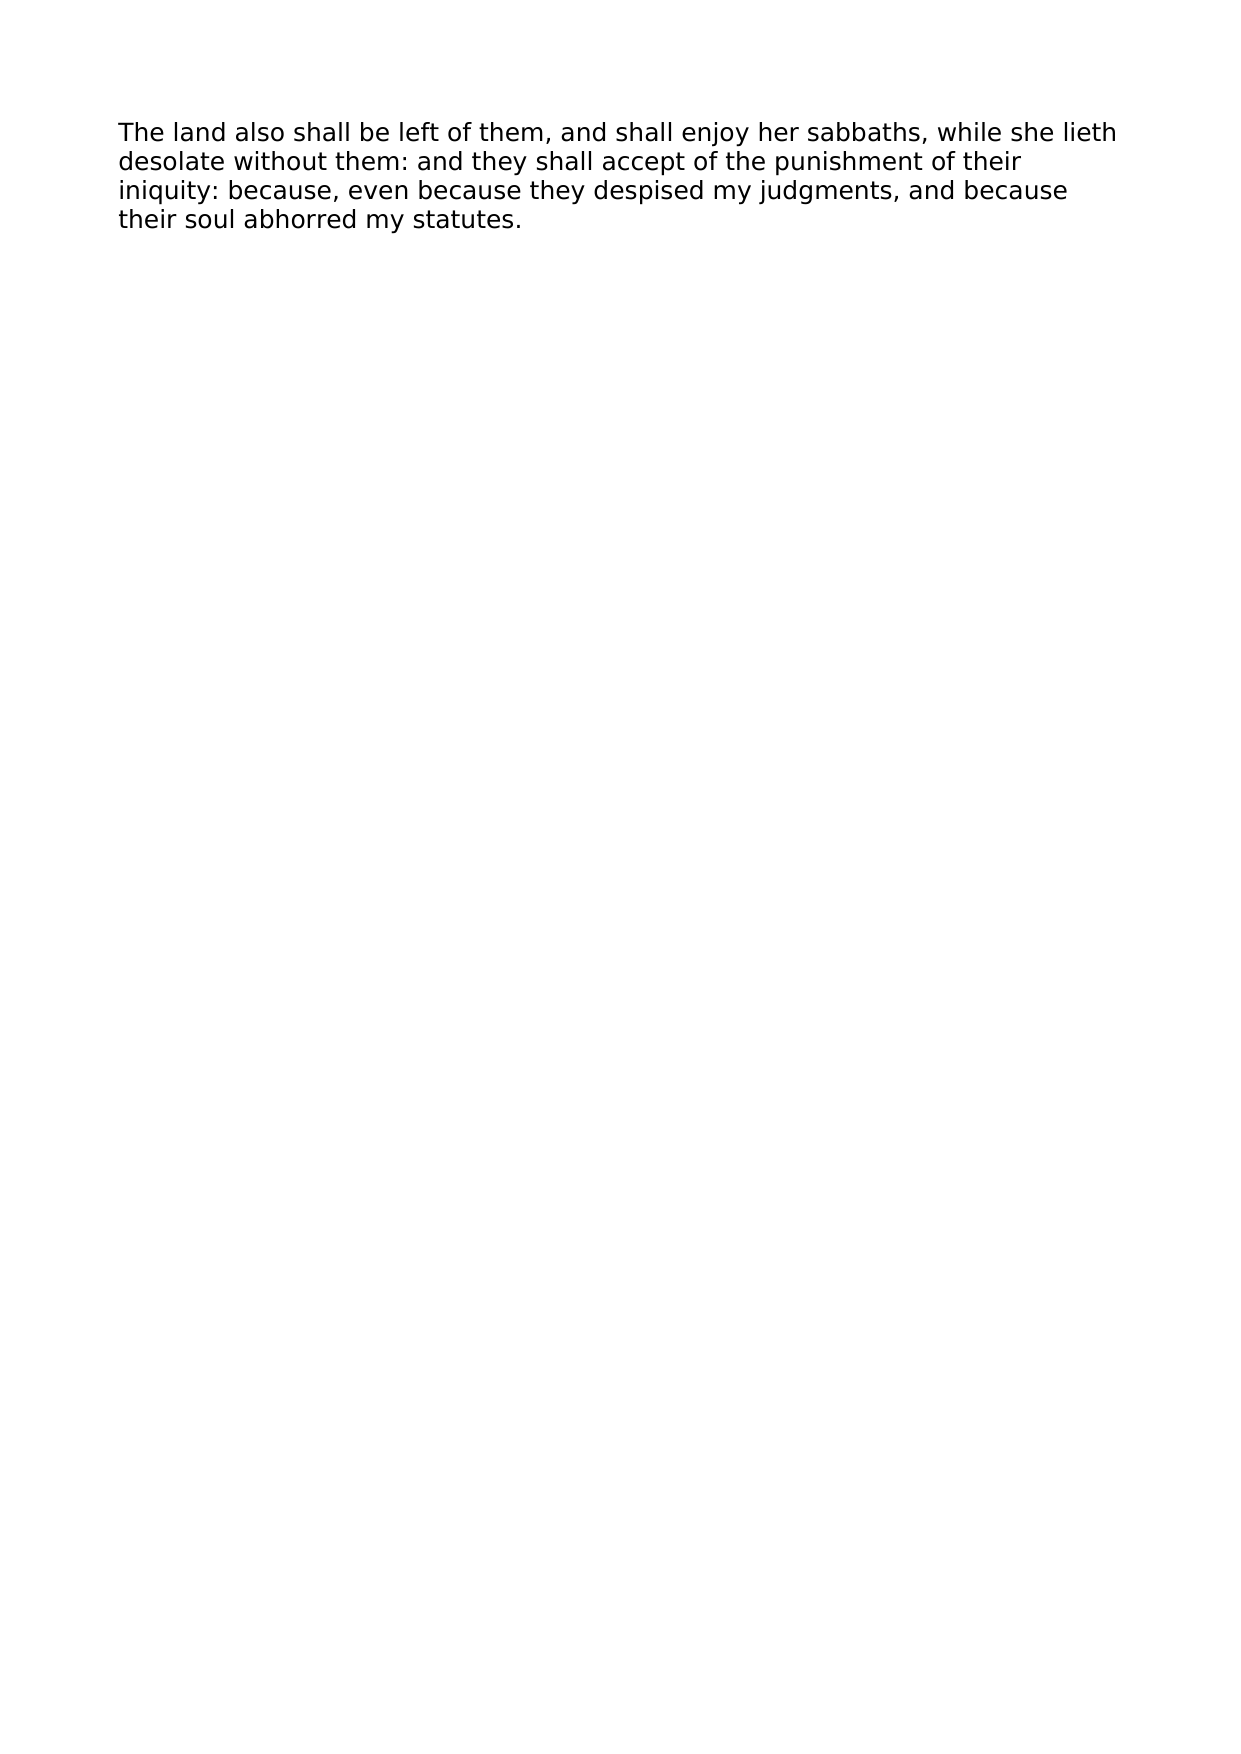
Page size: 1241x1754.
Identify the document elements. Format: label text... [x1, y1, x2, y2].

text The land also shall be left of them, and shall enjoy her sabbaths, while she lieth desolate without them: and they shall accept of the punishment of their iniquity: because, even because they despised my judgments, and because their soul abhorred my statutes. [118, 118, 1122, 235]
